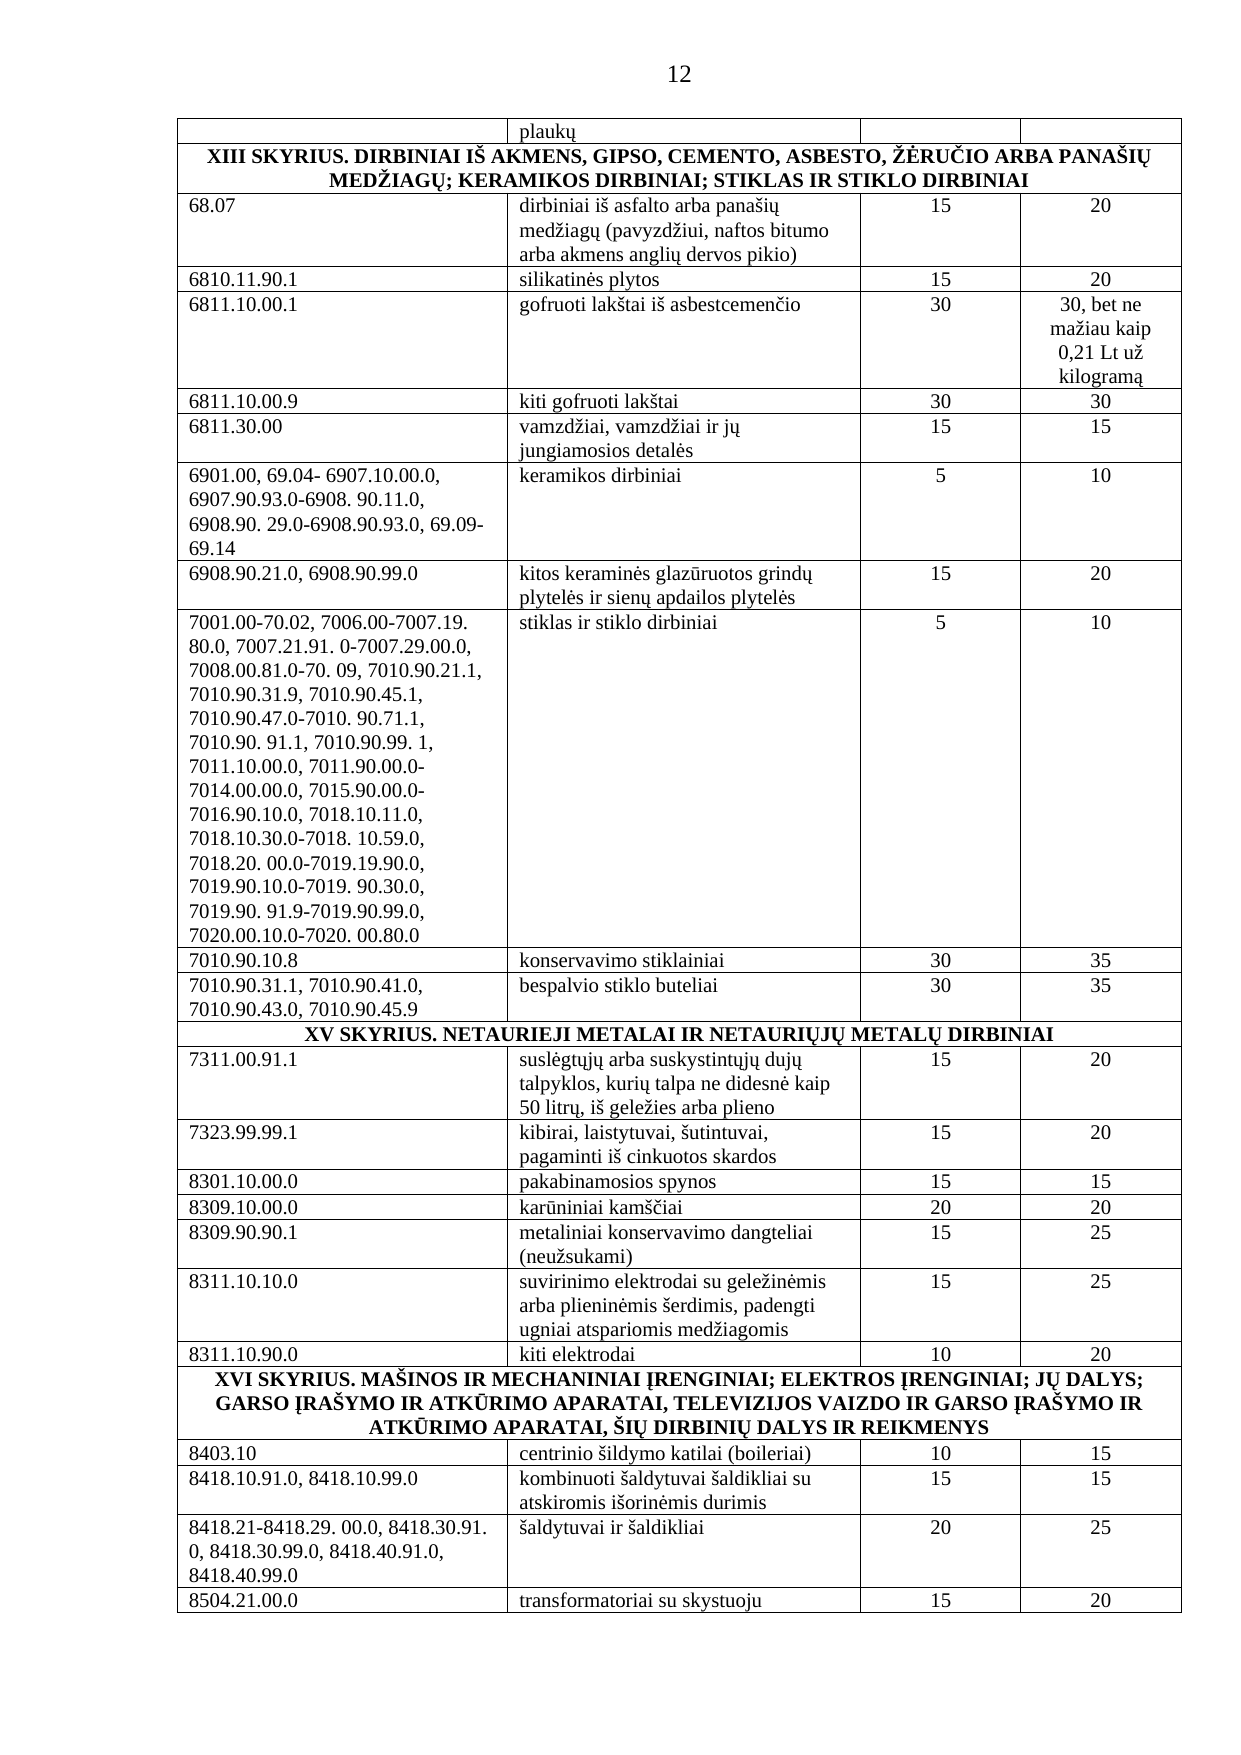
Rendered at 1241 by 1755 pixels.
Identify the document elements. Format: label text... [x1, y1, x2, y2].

table_cell 7311.00.91.1 [178, 1047, 507, 1119]
table_cell 15 [861, 267, 1020, 291]
table_cell 20 [1021, 1588, 1181, 1612]
table_cell 7010.90.10.8 [178, 948, 507, 972]
table_cell stiklas ir stiklo dirbiniai [508, 610, 860, 947]
table_cell XIII SKYRIUS. DIRBINIAI IŠ AKMENS, GIPSO, CEMENTO, ASBESTO, ŽĖRUČIO ARBA PANAŠIŲ MEDŽIAGŲ; KERAMIKOS DIRBINIAI; STIKLAS IR STIKLO DIRBINIAI [178, 144, 1181, 192]
table_cell silikatinės plytos [508, 267, 860, 291]
table_cell 15 [861, 1588, 1020, 1612]
table_cell 30 [861, 973, 1020, 1021]
table_cell dirbiniai iš asfalto arba panašių medžiagų (pavyzdžiui, naftos bitumo arba akmens anglių dervos pikio) [508, 194, 860, 266]
table_cell karūniniai kamščiai [508, 1195, 860, 1219]
table_cell konservavimo stiklainiai [508, 948, 860, 972]
table_cell 8504.21.00.0 [178, 1588, 507, 1612]
table_cell 15 [1021, 1466, 1181, 1514]
table_cell transformatoriai su skystuoju [508, 1588, 860, 1612]
table_cell vamzdžiai, vamzdžiai ir jų jungiamosios detalės [508, 414, 860, 462]
table_cell [178, 119, 507, 143]
table_cell 8403.10 [178, 1440, 507, 1464]
table_cell 20 [1021, 1047, 1181, 1119]
table_cell 15 [1021, 1170, 1181, 1193]
table_cell XV SKYRIUS. NETAURIEJI METALAI IR NETAURIŲJŲ METALŲ DIRBINIAI [178, 1022, 1181, 1046]
table_cell 8309.90.90.1 [178, 1220, 507, 1268]
table_cell 25 [1021, 1515, 1181, 1587]
table_cell 10 [861, 1342, 1020, 1366]
table_cell XVI SKYRIUS. MAŠINOS IR MECHANINIAI ĮRENGINIAI; ELEKTROS ĮRENGINIAI; JŲ DALYS; GARSO ĮRAŠYMO IR ATKŪRIMO APARATAI, TELEVIZIJOS VAIZDO IR GARSO ĮRAŠYMO IR ATKŪRIMO APARATAI, ŠIŲ DIRBINIŲ DALYS IR REIKMENYS [178, 1367, 1181, 1439]
table_cell 7001.00-70.02, 7006.00-7007.19. 80.0, 7007.21.91. 0-7007.29.00.0, 7008.00.81.0-70. 09, 7010.90.21.1, 7010.90.31.9, 7010.90.45.1, 7010.90.47.0-7010. 90.71.1, 7010.90. 91.1, 7010.90.99. 1, 7011.10.00.0, 7011.90.00.0- 7014.00.00.0, 7015.90.00.0- 7016.90.10.0, 7018.10.11.0, 7018.10.30.0-7018. 10.59.0, 7018.20. 00.0-7019.19.90.0, 7019.90.10.0-7019. 90.30.0, 7019.90. 91.9-7019.90.99.0, 7020.00.10.0-7020. 00.80.0 [178, 610, 507, 947]
table_cell 30 [861, 292, 1020, 388]
table_cell 15 [861, 1047, 1020, 1119]
table_cell 15 [861, 561, 1020, 609]
table_cell 6810.11.90.1 [178, 267, 507, 291]
table_cell 20 [861, 1195, 1020, 1219]
table_cell 6901.00, 69.04- 6907.10.00.0, 6907.90.93.0-6908. 90.11.0, 6908.90. 29.0-6908.90.93.0, 69.09-69.14 [178, 463, 507, 559]
table_cell 6811.30.00 [178, 414, 507, 462]
table_cell suvirinimo elektrodai su geležinėmis arba plieninėmis šerdimis, padengti ugniai atspariomis medžiagomis [508, 1269, 860, 1341]
table_cell 15 [861, 1120, 1020, 1168]
table_cell 15 [861, 1170, 1020, 1193]
table_cell 20 [1021, 1195, 1181, 1219]
table_cell 15 [1021, 414, 1181, 462]
table_cell 8311.10.90.0 [178, 1342, 507, 1366]
table_cell 7323.99.99.1 [178, 1120, 507, 1168]
table_cell 8309.10.00.0 [178, 1195, 507, 1219]
table_cell 15 [861, 1269, 1020, 1341]
table_cell 20 [1021, 1120, 1181, 1168]
table_cell 15 [1021, 1440, 1181, 1464]
table_cell 25 [1021, 1220, 1181, 1268]
table_cell 30 [1021, 389, 1181, 413]
table_cell kombinuoti šaldytuvai šaldikliai su atskiromis išorinėmis durimis [508, 1466, 860, 1514]
table_cell kibirai, laistytuvai, šutintuvai, pagaminti iš cinkuotos skardos [508, 1120, 860, 1168]
table_cell 6908.90.21.0, 6908.90.99.0 [178, 561, 507, 609]
table_cell 15 [861, 1466, 1020, 1514]
table_cell kiti elektrodai [508, 1342, 860, 1366]
table_cell 6811.10.00.1 [178, 292, 507, 388]
table_cell 30, bet ne mažiau kaip 0,21 Lt už kilogramą [1021, 292, 1181, 388]
table_cell 15 [861, 1220, 1020, 1268]
table_cell šaldytuvai ir šaldikliai [508, 1515, 860, 1587]
table_cell suslėgtųjų arba suskystintųjų dujų talpyklos, kurių talpa ne didesnė kaip 50 litrų, iš geležies arba plieno [508, 1047, 860, 1119]
table_cell kiti gofruoti lakštai [508, 389, 860, 413]
table_cell metaliniai konservavimo dangteliai (neužsukami) [508, 1220, 860, 1268]
table_cell bespalvio stiklo buteliai [508, 973, 860, 1021]
table_cell 5 [861, 463, 1020, 559]
table_cell centrinio šildymo katilai (boileriai) [508, 1440, 860, 1464]
table_cell 20 [861, 1515, 1020, 1587]
table_cell 30 [861, 389, 1020, 413]
table_cell 10 [1021, 463, 1181, 559]
table_cell 20 [1021, 1342, 1181, 1366]
table_cell 8301.10.00.0 [178, 1170, 507, 1193]
table_cell pakabinamosios spynos [508, 1170, 860, 1193]
table_cell 15 [861, 414, 1020, 462]
table_cell 10 [861, 1440, 1020, 1464]
table_cell 10 [1021, 610, 1181, 947]
table_cell 25 [1021, 1269, 1181, 1341]
table_cell 20 [1021, 194, 1181, 266]
table_cell keramikos dirbiniai [508, 463, 860, 559]
table_cell 15 [861, 194, 1020, 266]
table_cell 20 [1021, 267, 1181, 291]
table_cell kitos keraminės glazūruotos grindų plytelės ir sienų apdailos plytelės [508, 561, 860, 609]
table_cell 5 [861, 610, 1020, 947]
table_cell 6811.10.00.9 [178, 389, 507, 413]
table_cell 68.07 [178, 194, 507, 266]
table_cell [861, 119, 1020, 143]
table_cell 7010.90.31.1, 7010.90.41.0, 7010.90.43.0, 7010.90.45.9 [178, 973, 507, 1021]
table_cell 35 [1021, 973, 1181, 1021]
table_cell plaukų [508, 119, 860, 143]
table_cell 8311.10.10.0 [178, 1269, 507, 1341]
table_cell 8418.10.91.0, 8418.10.99.0 [178, 1466, 507, 1514]
table_cell 35 [1021, 948, 1181, 972]
table_cell gofruoti lakštai iš asbestcemenčio [508, 292, 860, 388]
table_cell 8418.21-8418.29. 00.0, 8418.30.91. 0, 8418.30.99.0, 8418.40.91.0, 8418.40.99.0 [178, 1515, 507, 1587]
table_cell [1021, 119, 1181, 143]
table_cell 20 [1021, 561, 1181, 609]
table_cell 30 [861, 948, 1020, 972]
